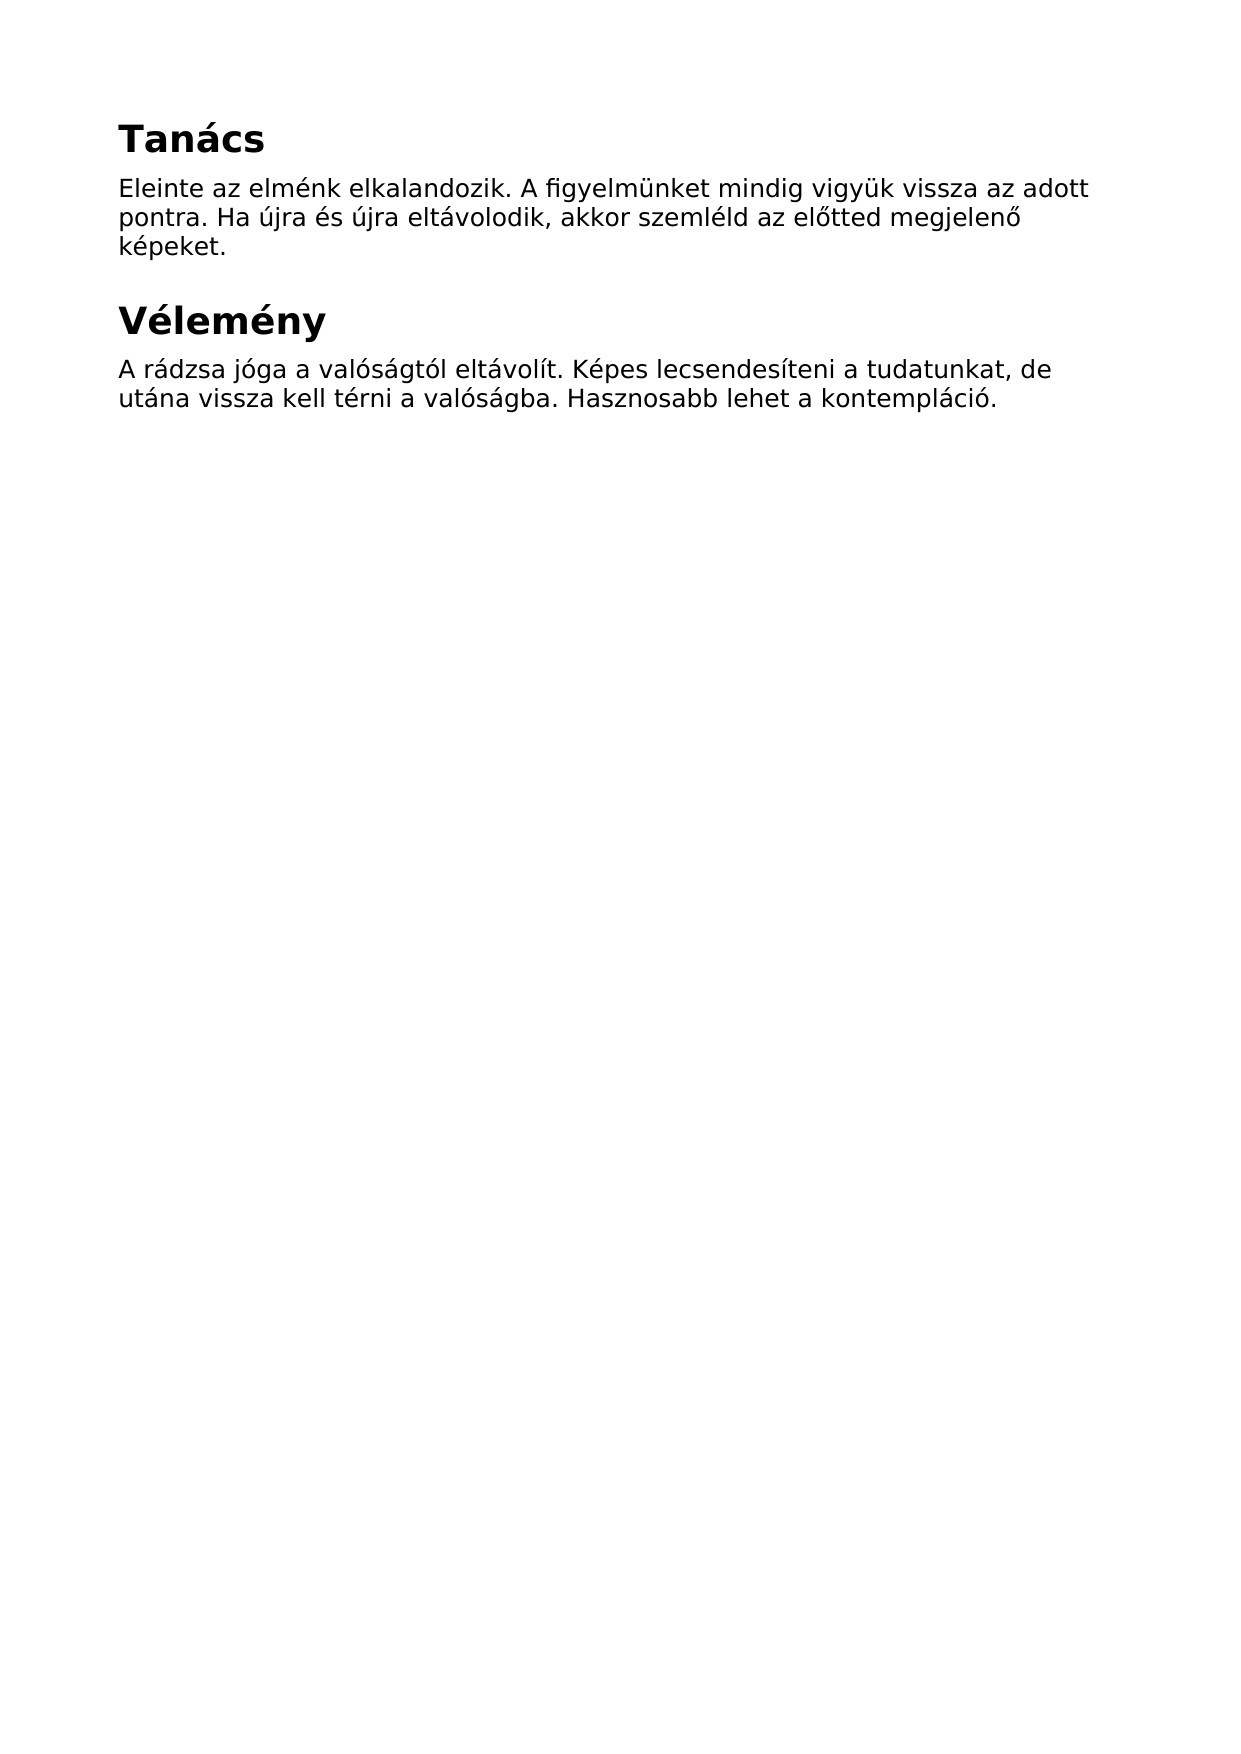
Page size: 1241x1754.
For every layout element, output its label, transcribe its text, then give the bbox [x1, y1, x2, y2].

text Eleinte az elménk elkalandozik. A figyelmünket mindig vigyük vissza az adott pontra. Ha újra és újra eltávolodik, akkor szemléld az előtted megjelenő képeket. [118, 174, 1122, 262]
text A rádzsa jóga a valóságtól eltávolít. Képes lecsendesíteni a tudatunkat, de utána vissza kell térni a valóságba. Hasznosabb lehet a kontempláció. [118, 355, 1122, 414]
subtitle Vélemény [118, 299, 1122, 343]
subtitle Tanács [118, 118, 1122, 162]
